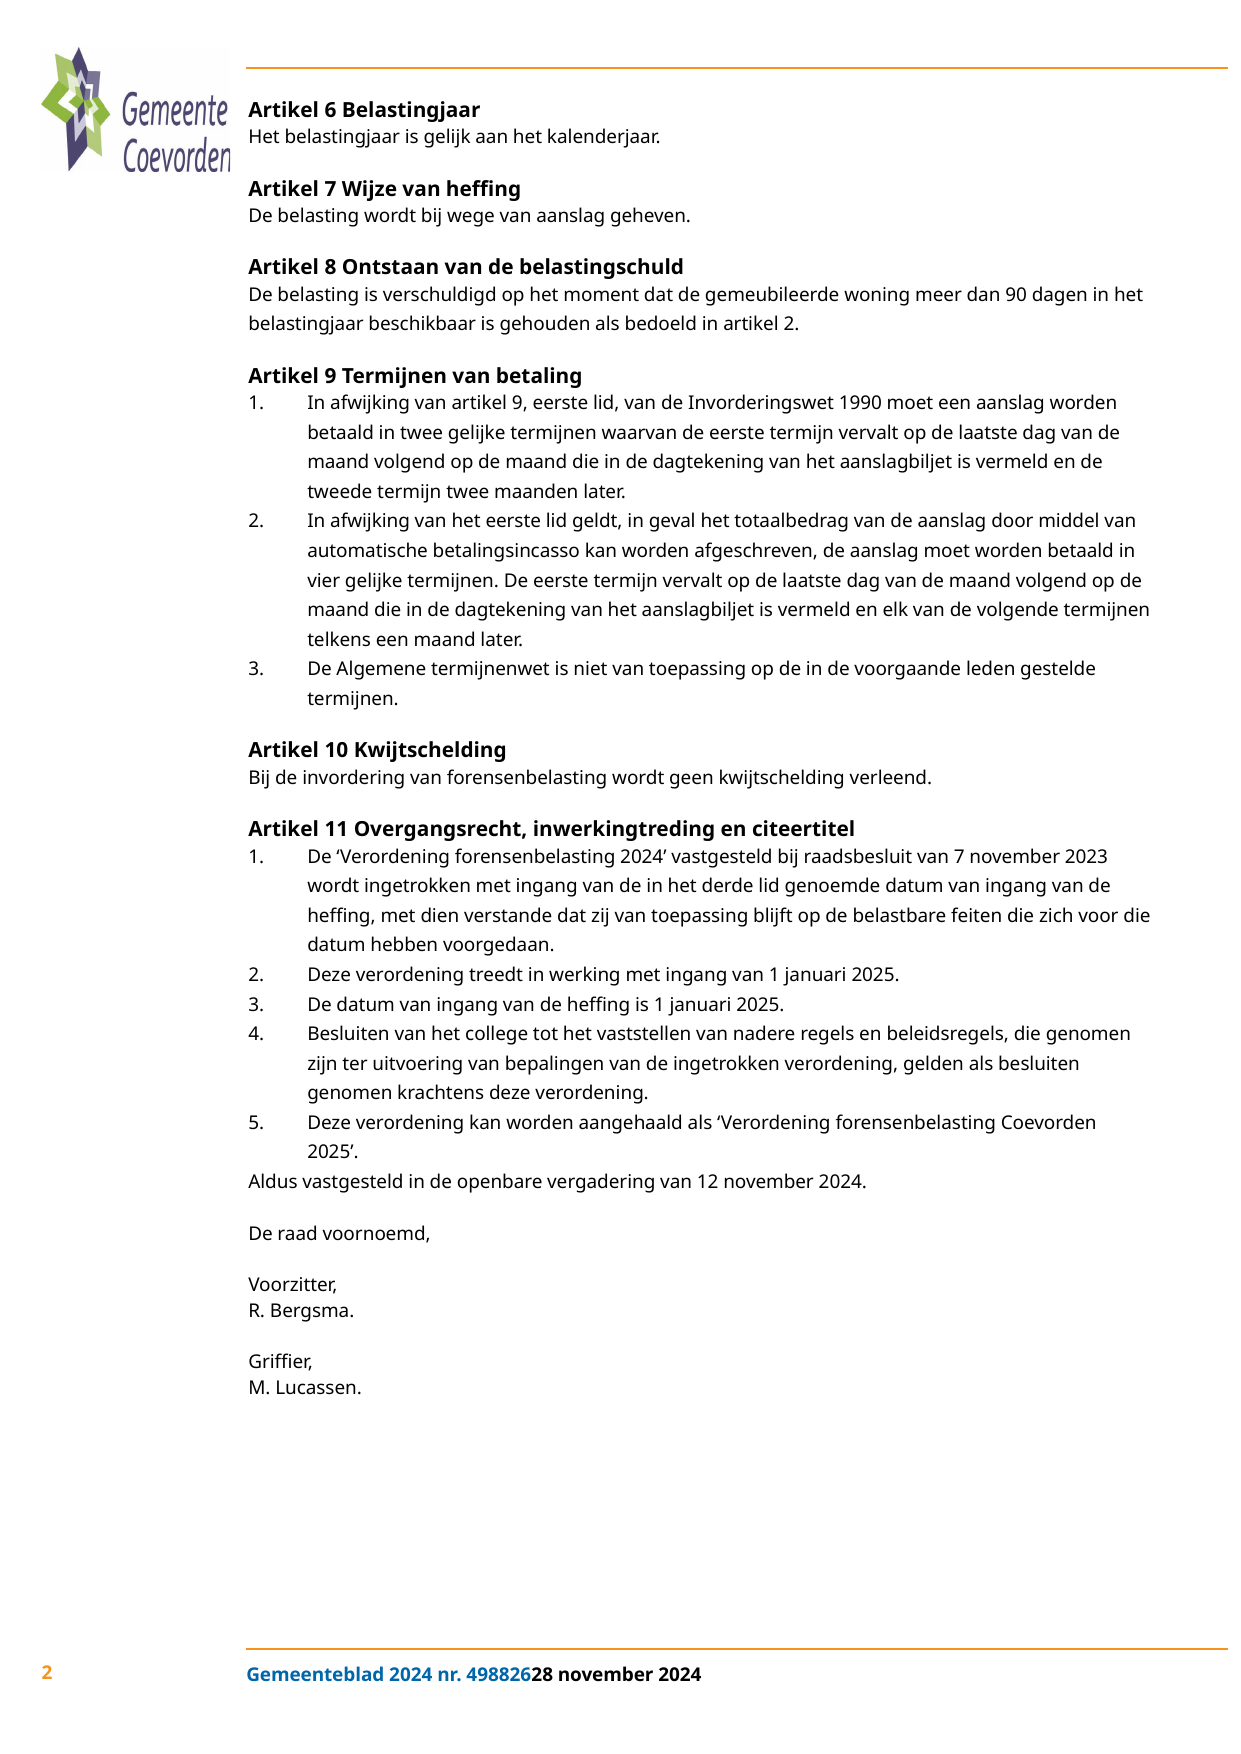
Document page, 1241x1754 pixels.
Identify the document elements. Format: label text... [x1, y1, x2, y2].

list De Algemene termijnenwet is niet van toepassing op de in de voorgaande leden gestelde termijnen. [248, 656, 1152, 711]
text Artikel 6 Belastingjaar [248, 95, 1152, 123]
list Deze verordening kan worden aangehaald als ‘Verordening forensenbelasting Coevorden 2025’. [248, 1109, 1152, 1164]
text Artikel 11 Overgangsrecht, inwerkingtreding en citeertitel [248, 814, 1152, 843]
text Artikel 7 Wijze van heffing [248, 174, 1152, 202]
text R. Bergsma. [248, 1297, 1152, 1323]
list In afwijking van het eerste lid geldt, in geval het totaalbedrag van de aanslag door middel van automatische betalingsincasso kan worden afgeschreven, de aanslag moet worden betaald in vier gelijke termijnen. De eerste termijn vervalt op de laatste dag van de maand volgend op de maand die in de dagtekening van het aanslagbiljet is vermeld en elk van de volgende termijnen telkens een maand later. [248, 508, 1152, 652]
text De belasting wordt bij wege van aanslag geheven. [248, 202, 1152, 228]
list De ‘Verordening forensenbelasting 2024’ vastgesteld bij raadsbesluit van 7 november 2023 wordt ingetrokken met ingang van de in het derde lid genoemde datum van ingang van de heffing, met dien verstande dat zij van toepassing blijft op de belastbare feiten die zich voor die datum hebben voorgedaan. [248, 843, 1152, 957]
text Het belastingjaar is gelijk aan het kalenderjaar. [248, 123, 1152, 149]
list In afwijking van artikel 9, eerste lid, van de Invorderingswet 1990 moet een aanslag worden betaald in twee gelijke termijnen waarvan de eerste termijn vervalt op de laatste dag van de maand volgend op de maand die in de dagtekening van het aanslagbiljet is vermeld en de tweede termijn twee maanden later. [248, 389, 1152, 504]
list Besluiten van het college tot het vaststellen van nadere regels en beleidsregels, die genomen zijn ter uitvoering van bepalingen van de ingetrokken verordening, gelden als besluiten genomen krachtens deze verordening. [248, 1020, 1152, 1105]
text Griffier, [248, 1348, 1152, 1374]
text M. Lucassen. [248, 1374, 1152, 1400]
text Aldus vastgesteld in de openbare vergadering van 12 november 2024. [248, 1168, 1152, 1194]
picture [41, 47, 231, 172]
list Deze verordening treedt in werking met ingang van 1 januari 2025. [248, 961, 1152, 987]
text Artikel 9 Termijnen van betaling [248, 361, 1152, 389]
list De datum van ingang van de heffing is 1 januari 2025. [248, 991, 1152, 1017]
text De belasting is verschuldigd op het moment dat de gemeubileerde woning meer dan 90 dagen in het belastingjaar beschikbaar is gehouden als bedoeld in artikel 2. [248, 281, 1152, 336]
text De raad voornoemd, [248, 1220, 1152, 1246]
text Voorzitter, [248, 1271, 1152, 1297]
text Bij de invordering van forensenbelasting wordt geen kwijtschelding verleend. [248, 764, 1152, 790]
text Artikel 10 Kwijtschelding [248, 736, 1152, 764]
text Artikel 8 Ontstaan van de belastingschuld [248, 252, 1152, 281]
